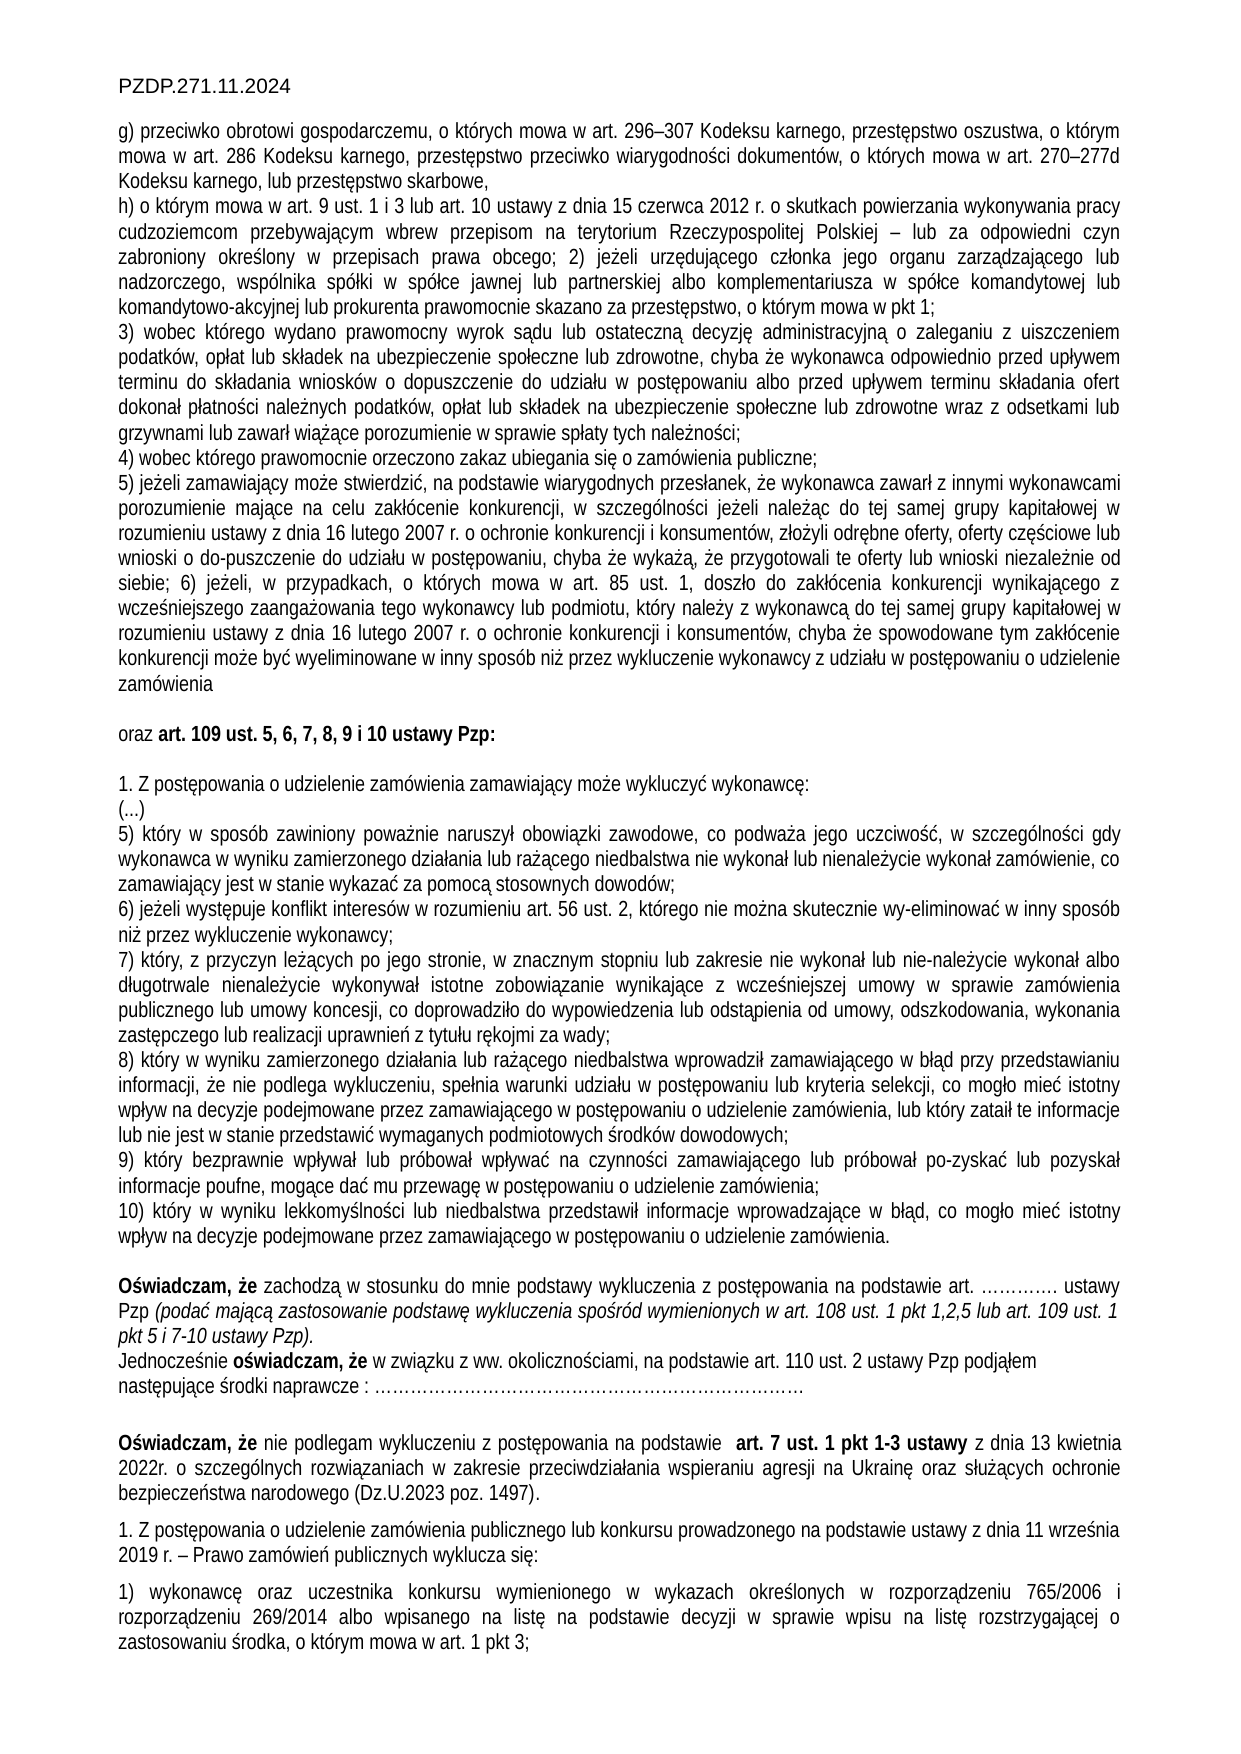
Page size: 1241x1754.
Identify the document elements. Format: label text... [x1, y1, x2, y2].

text 9) który bezprawnie wpływał lub próbował wpływać na czynności zamawiającego lub próbował po-zyskać lub pozyskał informacje poufne, mogące dać mu przewagę w postępowaniu o udzielenie zamówienia; [118, 1147, 1122, 1198]
text (...) [118, 796, 1122, 821]
text 6) jeżeli występuje konflikt interesów w rozumieniu art. 56 ust. 2, którego nie można skutecznie wy-eliminować w inny sposób niż przez wykluczenie wykonawcy; [118, 896, 1122, 947]
text Oświadczam, że zachodzą w stosunku do mnie podstawy wykluczenia z postępowania na podstawie art. …………. ustawy Pzp (podać mającą zastosowanie podstawę wykluczenia spośród wymienionych w art. 108 ust. 1 pkt 1,2,5 lub art. 109 ust. 1 pkt 5 i 7-10 ustawy Pzp). [118, 1273, 1122, 1348]
text 1. Z postępowania o udzielenie zamówienia publicznego lub konkursu prowadzonego na podstawie ustawy z dnia 11 września 2019 r. – Prawo zamówień publicznych wyklucza się: [118, 1517, 1122, 1567]
text 5) jeżeli zamawiający może stwierdzić, na podstawie wiarygodnych przesłanek, że wykonawca zawarł z innymi wykonawcami porozumienie mające na celu zakłócenie konkurencji, w szczególności jeżeli należąc do tej samej grupy kapitałowej w rozumieniu ustawy z dnia 16 lutego 2007 r. o ochronie konkurencji i konsumentów, złożyli odrębne oferty, oferty częściowe lub wnioski o do-puszczenie do udziału w postępowaniu, chyba że wykażą, że przygotowali te oferty lub wnioski niezależnie od siebie; 6) jeżeli, w przypadkach, o których mowa w art. 85 ust. 1, doszło do zakłócenia konkurencji wynikającego z wcześniejszego zaangażowania tego wykonawcy lub podmiotu, który należy z wykonawcą do tej samej grupy kapitałowej w rozumieniu ustawy z dnia 16 lutego 2007 r. o ochronie konkurencji i konsumentów, chyba że spowodowane tym zakłócenie konkurencji może być wyeliminowane w inny sposób niż przez wykluczenie wykonawcy z udziału w postępowaniu o udzielenie zamówienia [118, 469, 1122, 696]
text 3) wobec którego wydano prawomocny wyrok sądu lub ostateczną decyzję administracyjną o zaleganiu z uiszczeniem podatków, opłat lub składek na ubezpieczenie społeczne lub zdrowotne, chyba że wykonawca odpowiednio przed upływem terminu do składania wniosków o dopuszczenie do udziału w postępowaniu albo przed upływem terminu składania ofert dokonał płatności należnych podatków, opłat lub składek na ubezpieczenie społeczne lub zdrowotne wraz z odsetkami lub grzywnami lub zawarł wiążące porozumienie w sprawie spłaty tych należności; [118, 319, 1122, 444]
text h) o którym mowa w art. 9 ust. 1 i 3 lub art. 10 ustawy z dnia 15 czerwca 2012 r. o skutkach powierzania wykonywania pracy cudzoziemcom przebywającym wbrew przepisom na terytorium Rzeczypospolitej Polskiej – lub za odpowiedni czyn zabroniony określony w przepisach prawa obcego; 2) jeżeli urzędującego członka jego organu zarządzającego lub nadzorczego, wspólnika spółki w spółce jawnej lub partnerskiej albo komplementariusza w spółce komandytowej lub komandytowo-akcyjnej lub prokurenta prawomocnie skazano za przestępstwo, o którym mowa w pkt 1; [118, 193, 1122, 319]
text 1. Z postępowania o udzielenie zamówienia zamawiający może wykluczyć wykonawcę: [118, 771, 1122, 796]
list Oświadczam, że nie podlegam wykluczeniu z postępowania na podstawie art. 7 ust. 1 pkt 1-3 ustawy z dnia 13 kwietnia 2022r. o szczególnych rozwiązaniach w zakresie przeciwdziałania wspieraniu agresji na Ukrainę oraz służących ochronie bezpieczeństwa narodowego (Dz.U.2023 poz. 1497). [118, 1429, 1122, 1505]
text oraz art. 109 ust. 5, 6, 7, 8, 9 i 10 ustawy Pzp: [118, 721, 1122, 746]
text 1) wykonawcę oraz uczestnika konkursu wymienionego w wykazach określonych w rozporządzeniu 765/2006 i rozporządzeniu 269/2014 albo wpisanego na listę na podstawie decyzji w sprawie wpisu na listę rozstrzygającej o zastosowaniu środka, o którym mowa w art. 1 pkt 3; [118, 1579, 1122, 1654]
text 7) który, z przyczyn leżących po jego stronie, w znacznym stopniu lub zakresie nie wykonał lub nie-należycie wykonał albo długotrwale nienależycie wykonywał istotne zobowiązanie wynikające z wcześniejszej umowy w sprawie zamówienia publicznego lub umowy koncesji, co doprowadziło do wypowiedzenia lub odstąpienia od umowy, odszkodowania, wykonania zastępczego lub realizacji uprawnień z tytułu rękojmi za wady; [118, 947, 1122, 1047]
text 4) wobec którego prawomocnie orzeczono zakaz ubiegania się o zamówienia publiczne; [118, 444, 1122, 469]
text 8) który w wyniku zamierzonego działania lub rażącego niedbalstwa wprowadził zamawiającego w błąd przy przedstawianiu informacji, że nie podlega wykluczeniu, spełnia warunki udziału w postępowaniu lub kryteria selekcji, co mogło mieć istotny wpływ na decyzje podejmowane przez zamawiającego w postępowaniu o udzielenie zamówienia, lub który zataił te informacje lub nie jest w stanie przedstawić wymaganych podmiotowych środków dowodowych; [118, 1047, 1122, 1147]
text 5) który w sposób zawiniony poważnie naruszył obowiązki zawodowe, co podważa jego uczciwość, w szczególności gdy wykonawca w wyniku zamierzonego działania lub rażącego niedbalstwa nie wykonał lub nienależycie wykonał zamówienie, co zamawiający jest w stanie wykazać za pomocą stosownych dowodów; [118, 821, 1122, 896]
text 10) który w wyniku lekkomyślności lub niedbalstwa przedstawił informacje wprowadzające w błąd, co mogło mieć istotny wpływ na decyzje podejmowane przez zamawiającego w postępowaniu o udzielenie zamówienia. [118, 1198, 1122, 1248]
text Jednocześnie oświadczam, że w związku z ww. okolicznościami, na podstawie art. 110 ust. 2 ustawy Pzp podjąłem następujące środki naprawcze : ……………………………………………………………… [118, 1348, 1122, 1398]
text g) przeciwko obrotowi gospodarczemu, o których mowa w art. 296–307 Kodeksu karnego, przestępstwo oszustwa, o którym mowa w art. 286 Kodeksu karnego, przestępstwo przeciwko wiarygodności dokumentów, o których mowa w art. 270–277d Kodeksu karnego, lub przestępstwo skarbowe, [118, 118, 1122, 193]
